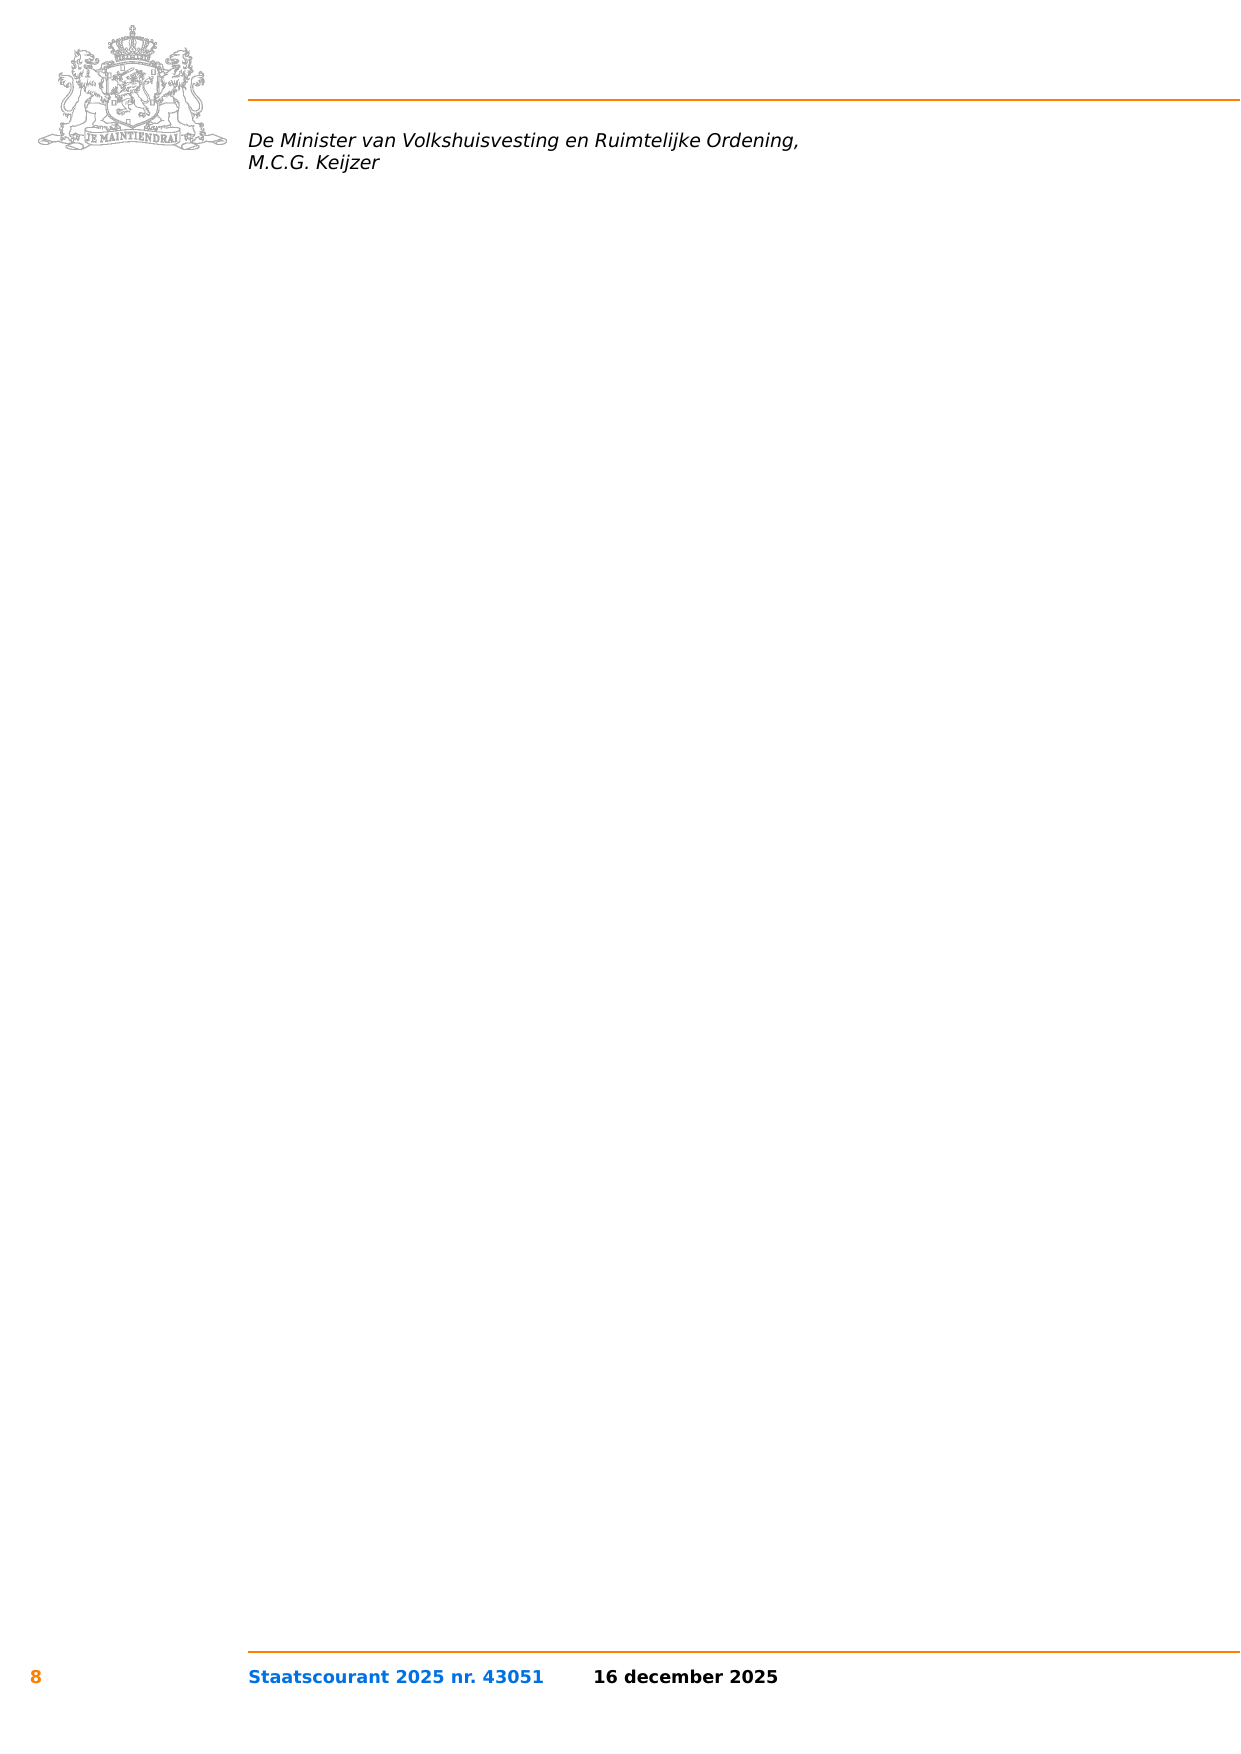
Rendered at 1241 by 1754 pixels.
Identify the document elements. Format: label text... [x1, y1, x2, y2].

picture [38, 25, 227, 150]
text De Minister van Volkshuisvesting en Ruimtelijke Ordening, M.C.G. Keijzer [248, 130, 1163, 174]
